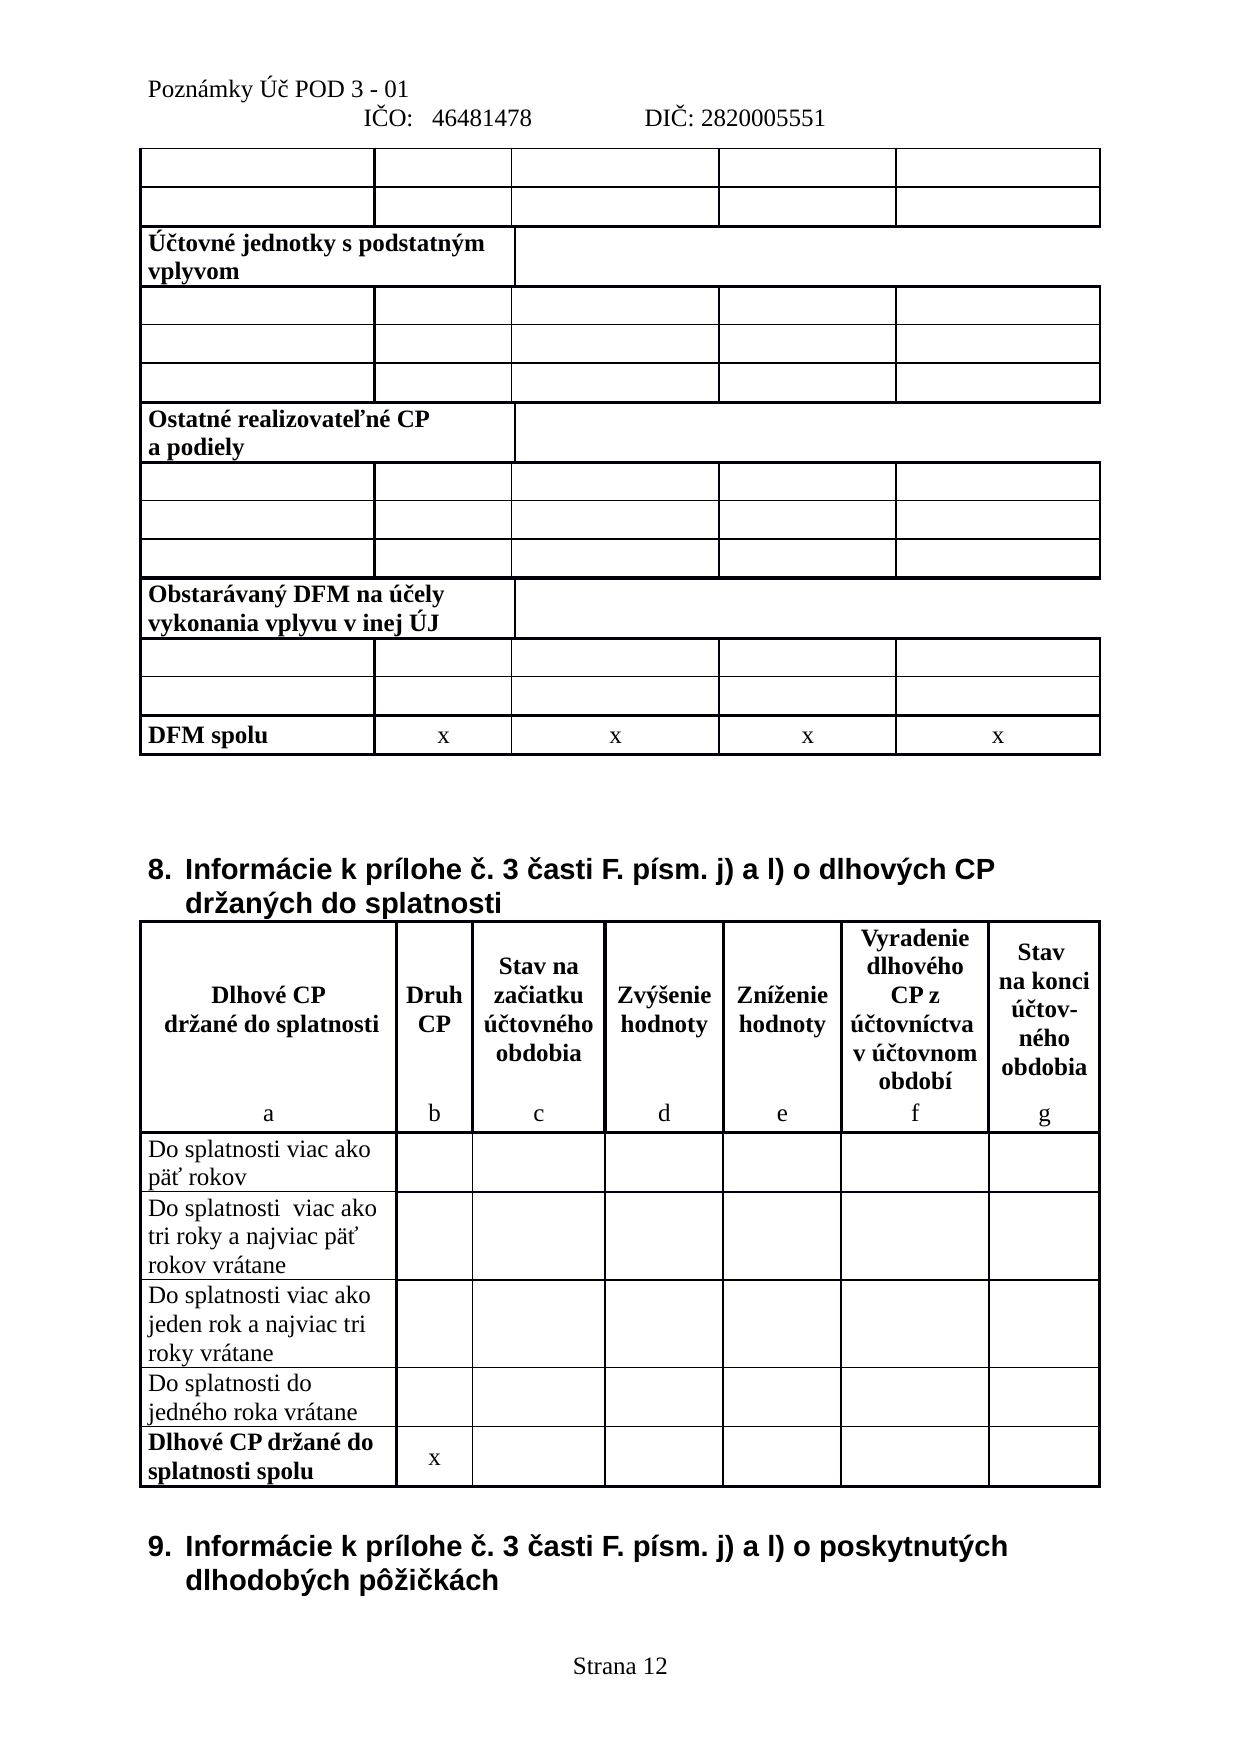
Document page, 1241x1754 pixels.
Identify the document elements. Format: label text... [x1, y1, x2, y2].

table_cell [606, 1427, 722, 1485]
table_cell [606, 1368, 722, 1426]
table_cell Obstarávaný DFM na účely vykonania vplyvu v inej ÚJ [142, 580, 514, 637]
table_cell [142, 364, 373, 401]
table_cell [990, 1368, 1098, 1426]
table_cell [398, 1193, 472, 1279]
table_cell [512, 149, 718, 186]
table_cell [512, 188, 718, 224]
table_cell [473, 1281, 604, 1367]
table_cell Účtovné jednotky s podstatným vplyvom [142, 228, 514, 285]
table_header Dlhové CP držané do splatnosti [142, 923, 395, 1095]
table_cell x [512, 717, 718, 752]
table_header Druh CP [398, 923, 471, 1095]
table_cell [897, 501, 1099, 538]
table_cell [897, 149, 1099, 186]
table_cell [398, 1368, 472, 1426]
table_cell [376, 288, 511, 324]
table_cell [897, 640, 1099, 676]
table_cell g [990, 1095, 1098, 1131]
table_cell [990, 1134, 1098, 1191]
table_cell [897, 288, 1099, 324]
table_cell [473, 1193, 604, 1279]
table_cell [376, 677, 511, 714]
table_cell [512, 288, 718, 324]
table_cell [606, 1281, 722, 1367]
table_cell [142, 288, 373, 324]
table_cell [142, 677, 373, 714]
table_cell [398, 1134, 472, 1191]
table_cell DFM spolu [142, 717, 373, 752]
table_cell [142, 325, 373, 362]
table_cell [142, 640, 373, 676]
table_cell [720, 464, 895, 499]
table_cell [142, 188, 373, 224]
table_cell [473, 1134, 604, 1191]
table_cell [724, 1427, 840, 1485]
table_cell c [474, 1095, 603, 1131]
table_cell [720, 288, 895, 324]
table_cell f [843, 1095, 987, 1131]
table_cell Ostatné realizovateľné CP a podiely [142, 404, 514, 461]
table_cell [990, 1427, 1098, 1485]
table_header Stav na konci účtov-ného obdobia [990, 923, 1098, 1095]
table_cell [720, 677, 895, 714]
table_cell [897, 364, 1099, 401]
table_cell b [398, 1095, 471, 1131]
table_cell [724, 1193, 840, 1279]
table_cell [720, 501, 895, 538]
table_cell [720, 364, 895, 401]
table_cell [142, 540, 373, 576]
table_cell [724, 1134, 840, 1191]
table_cell [473, 1427, 604, 1485]
table_header Zníženie hodnoty [725, 923, 840, 1095]
table_cell [990, 1193, 1098, 1279]
table_cell [376, 540, 511, 576]
table_cell [142, 501, 373, 538]
table_cell [376, 464, 511, 499]
table_cell [842, 1427, 988, 1485]
table_cell [720, 149, 895, 186]
table_cell [376, 325, 511, 362]
table_cell [606, 1193, 722, 1279]
table_cell Do splatnosti do jedného roka vrátane [142, 1368, 395, 1426]
table_header Stav na začiatku účtovného obdobia [474, 923, 603, 1095]
table_cell [512, 501, 718, 538]
table_cell [724, 1281, 840, 1367]
table_cell [720, 540, 895, 576]
table_cell [606, 1134, 722, 1191]
table_cell Do splatnosti viac ako päť rokov [142, 1134, 395, 1191]
table_cell [376, 188, 511, 224]
table_cell [897, 188, 1099, 224]
table_cell [842, 1281, 988, 1367]
table_cell [897, 677, 1099, 714]
table_header Vyradenie dlhového CP z účtovníctva v účtovnom období [843, 923, 987, 1095]
table_cell [512, 677, 718, 714]
table_cell [842, 1193, 988, 1279]
table_cell d [607, 1095, 722, 1131]
table_cell Do splatnosti viac ako jeden rok a najviac tri roky vrátane [142, 1280, 395, 1367]
table_cell [724, 1368, 840, 1426]
table_cell [990, 1281, 1098, 1367]
table_cell [473, 1368, 604, 1426]
table_cell [512, 540, 718, 576]
table_cell x [376, 717, 511, 752]
table_cell [512, 464, 718, 499]
table_cell [398, 1281, 472, 1367]
table_cell [376, 640, 511, 676]
table_cell [842, 1368, 988, 1426]
table_cell [376, 364, 511, 401]
table_cell [897, 464, 1099, 499]
title Informácie k prílohe č. 3 časti F. písm. j) a l) o dlhových CP držaných do splatnosti [148, 852, 1092, 919]
table_cell [720, 188, 895, 224]
table_cell [512, 325, 718, 362]
table_cell [720, 640, 895, 676]
table_cell x [897, 717, 1099, 752]
table_cell [142, 149, 373, 186]
table_cell [897, 540, 1099, 576]
table_cell [720, 325, 895, 362]
table_cell [842, 1134, 988, 1191]
table_cell [142, 464, 373, 499]
table_cell [376, 149, 511, 186]
table_cell Do splatnosti viac ako tri roky a najviac päť rokov vrátane [142, 1192, 395, 1279]
table_cell [512, 640, 718, 676]
table_cell [376, 501, 511, 538]
table_cell a [142, 1095, 395, 1131]
table_cell x [398, 1427, 472, 1485]
table_cell [512, 364, 718, 401]
table_cell e [725, 1095, 840, 1131]
table_cell [897, 325, 1099, 362]
table_header Zvýšenie hodnoty [607, 923, 722, 1095]
table_cell Dlhové CP držané do splatnosti spolu [142, 1427, 395, 1485]
table_cell x [720, 717, 895, 752]
title Informácie k prílohe č. 3 časti F. písm. j) a l) o poskytnutých dlhodobých pôžičkách [148, 1529, 1092, 1596]
